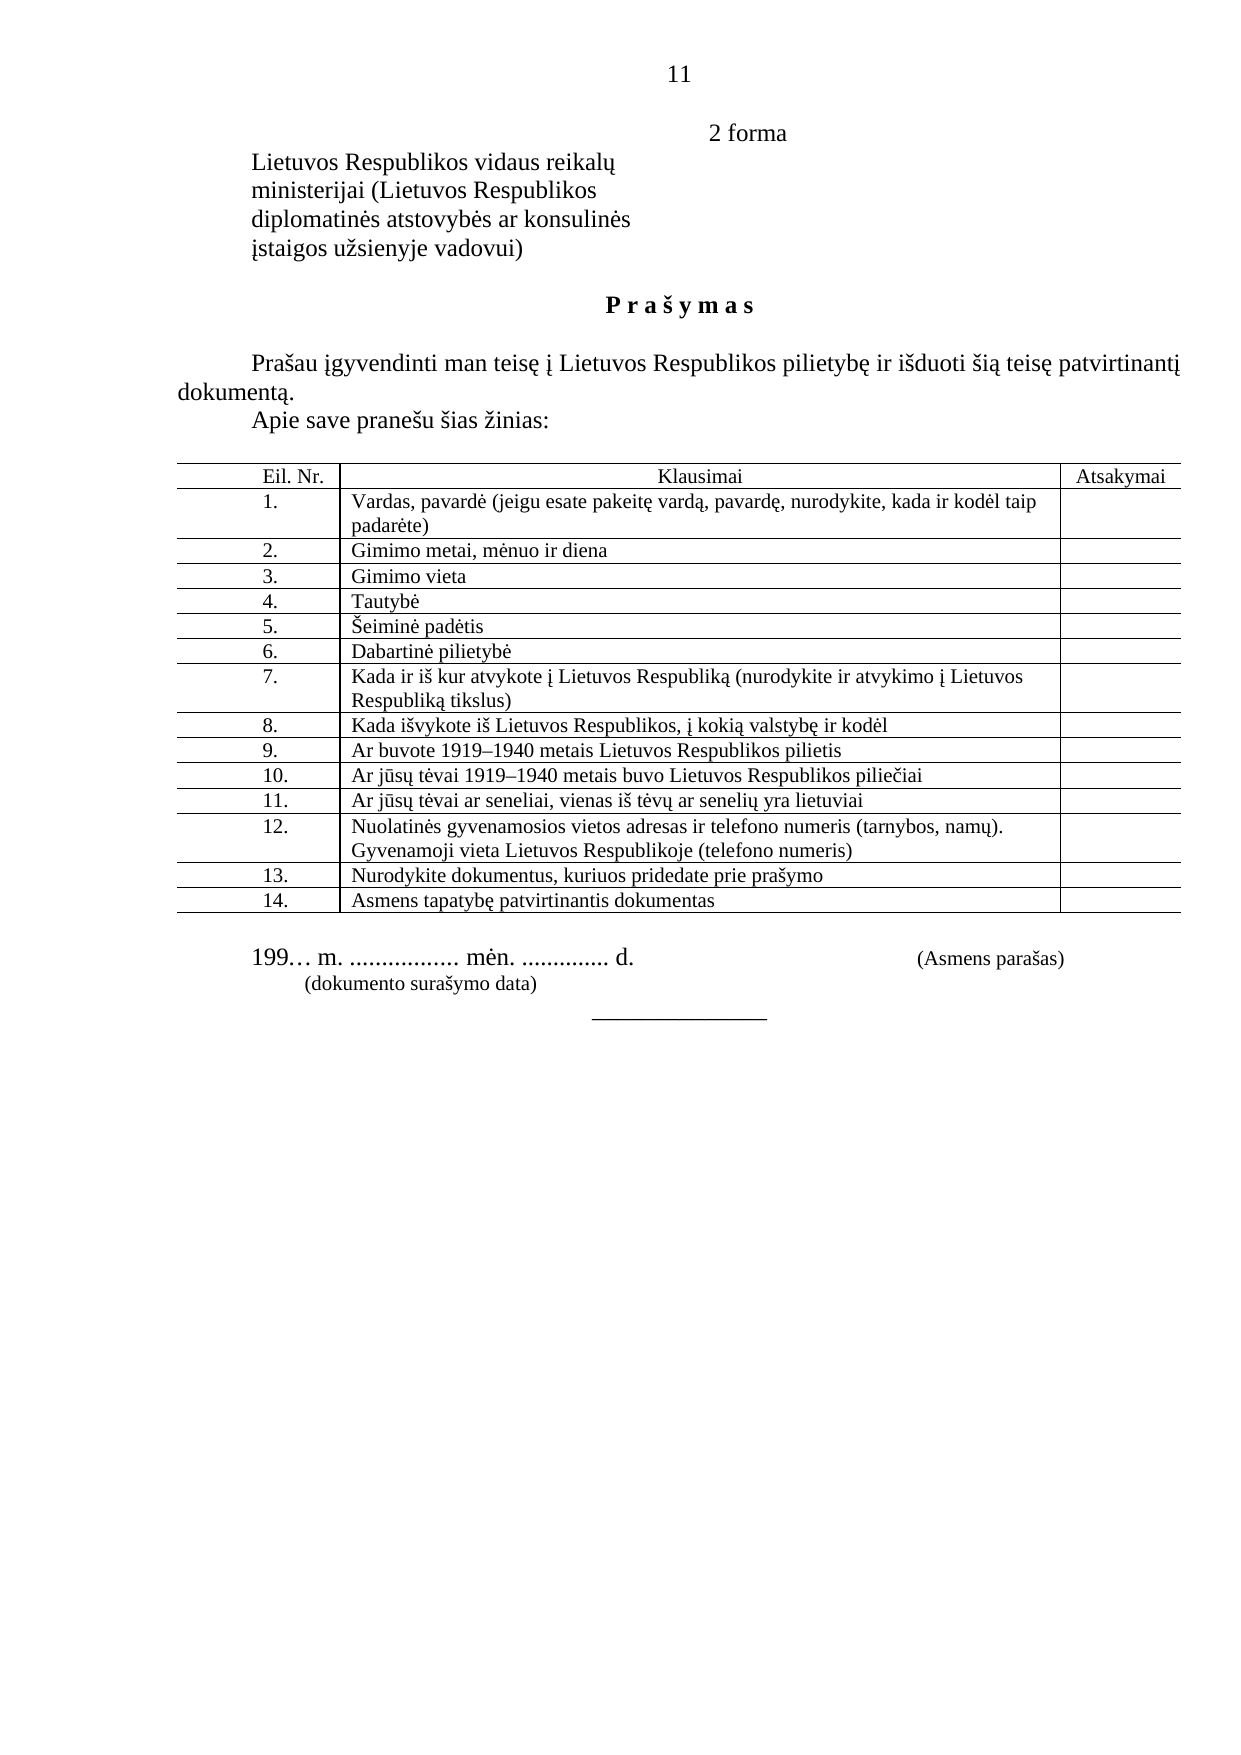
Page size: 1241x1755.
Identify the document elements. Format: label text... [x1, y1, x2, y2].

table_cell [1061, 539, 1181, 562]
text 2 forma [177, 118, 1181, 147]
table_cell Vardas, pavardė (jeigu esate pakeitę vardą, pavardę, nurodykite, kada ir kodėl taip padarėte) [341, 489, 1060, 537]
table_cell 12. [177, 814, 339, 862]
text (dokumento surašymo data) [177, 970, 1181, 994]
table_cell 11. [177, 789, 339, 812]
table_cell 1. [177, 489, 339, 537]
table_cell 10. [177, 763, 339, 787]
text Apie save pranešu šias žinias: [177, 406, 1181, 434]
text įstaigos užsienyje vadovui) [177, 233, 1181, 262]
text ministerijai (Lietuvos Respublikos [177, 176, 1181, 204]
table_cell 6. [177, 639, 339, 663]
table_header Atsakymai [1061, 464, 1181, 488]
table_cell [1061, 863, 1181, 887]
table_cell Gimimo vieta [341, 564, 1060, 588]
table_cell 5. [177, 614, 339, 638]
text Prašau įgyvendinti man teisę į Lietuvos Respublikos pilietybę ir išduoti šią teisę patvirtinantį dokumentą. [177, 348, 1181, 406]
table_cell Gimimo metai, mėnuo ir diena [341, 539, 1060, 562]
table_cell [1061, 614, 1181, 638]
table_cell 4. [177, 589, 339, 613]
table_cell [1061, 489, 1181, 537]
table_cell [1061, 888, 1181, 912]
table_cell Asmens tapatybę patvirtinantis dokumentas [341, 888, 1060, 912]
table_cell 13. [177, 863, 339, 887]
table_cell Tautybė [341, 589, 1060, 613]
table_cell 14. [177, 888, 339, 912]
text diplomatinės atstovybės ar konsulinės [177, 204, 1181, 233]
table_cell Nuolatinės gyvenamosios vietos adresas ir telefono numeris (tarnybos, namų). Gyvenamoji vieta Lietuvos Respublikoje (telefono numeris) [341, 814, 1060, 862]
table_cell Šeiminė padėtis [341, 614, 1060, 638]
table_cell [1061, 789, 1181, 812]
table_cell 2. [177, 539, 339, 562]
table_cell [1061, 713, 1181, 737]
table_cell Kada ir iš kur atvykote į Lietuvos Respubliką (nurodykite ir atvykimo į Lietuvos Respubliką tikslus) [341, 664, 1060, 712]
table_cell Nurodykite dokumentus, kuriuos pridedate prie prašymo [341, 863, 1060, 887]
table_header Klausimai [341, 464, 1060, 488]
text 199 m. mėn. d. (Asmens parašas) [177, 942, 1181, 970]
table_cell [1061, 814, 1181, 862]
table_cell Ar buvote 1919–1940 metais Lietuvos Respublikos pilietis [341, 738, 1060, 762]
table_cell 7. [177, 664, 339, 712]
table_cell [1061, 763, 1181, 787]
table_cell [1061, 564, 1181, 588]
text Lietuvos Respublikos vidaus reikalų [177, 147, 1181, 176]
table_cell 8. [177, 713, 339, 737]
table_cell [1061, 639, 1181, 663]
text ______________ [177, 994, 1181, 1023]
table_cell Ar jūsų tėvai 1919–1940 metais buvo Lietuvos Respublikos piliečiai [341, 763, 1060, 787]
table_cell Dabartinė pilietybė [341, 639, 1060, 663]
table_cell [1061, 589, 1181, 613]
table_cell Kada išvykote iš Lietuvos Respublikos, į kokią valstybę ir kodėl [341, 713, 1060, 737]
table_cell [1061, 664, 1181, 712]
table_header Eil. Nr. [177, 464, 339, 488]
table_cell 3. [177, 564, 339, 588]
table_cell [1061, 738, 1181, 762]
table_cell Ar jūsų tėvai ar seneliai, vienas iš tėvų ar senelių yra lietuviai [341, 789, 1060, 812]
table_cell 9. [177, 738, 339, 762]
text Prašymas [177, 291, 1181, 319]
